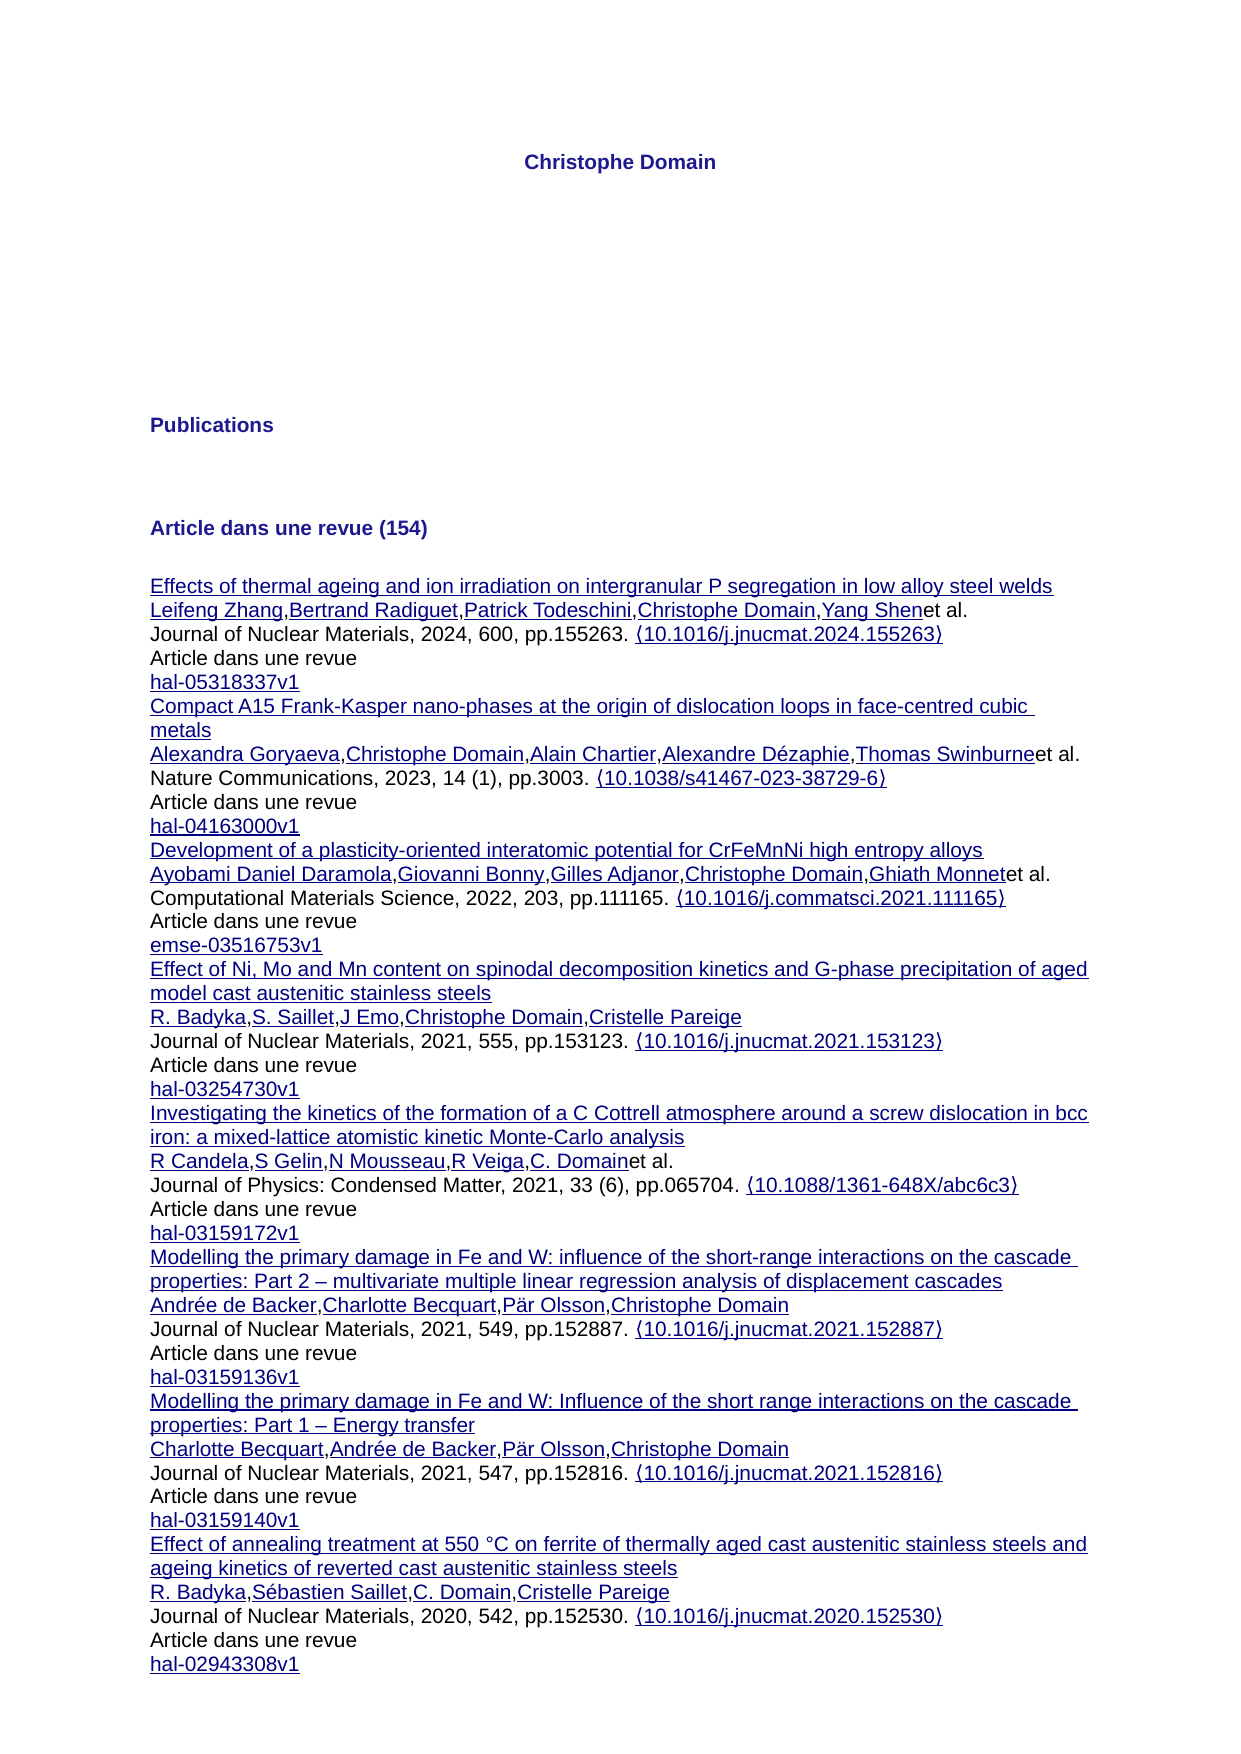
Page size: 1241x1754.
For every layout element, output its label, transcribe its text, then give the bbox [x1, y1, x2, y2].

table_cell Effect of annealing treatment at 550 °C on ferrite of thermally aged cast austenitic stainless steels and ageing kinetics of reverted cast austenitic stainless steels R. Badyka,Sébastien Saillet,C. Domain,Cristelle Pareige Journal of Nuclear Materials, 2020, 542, pp.152530. ⟨10.1016/j.jnucmat.2020.152530⟩ Article dans une revue hal-02943308v1 [150, 1532, 1090, 1676]
table_header Effects of thermal ageing and ion irradiation on intergranular P segregation in low alloy steel welds Leifeng Zhang,Bertrand Radiguet,Patrick Todeschini,Christophe Domain,Yang Shenet al. Journal of Nuclear Materials, 2024, 600, pp.155263. ⟨10.1016/j.jnucmat.2024.155263⟩ Article dans une revue hal-05318337v1 [150, 574, 1090, 694]
subtitle Publications [150, 412, 1090, 436]
table_cell Investigating the kinetics of the formation of a C Cottrell atmosphere around a screw dislocation in bcc iron: a mixed-lattice atomistic kinetic Monte-Carlo analysis R Candela,S Gelin,N Mousseau,R Veiga,C. Domainet al. Journal of Physics: Condensed Matter, 2021, 33 (6), pp.065704. ⟨10.1088/1361-648X/abc6c3⟩ Article dans une revue hal-03159172v1 [150, 1101, 1090, 1245]
table_cell Modelling the primary damage in Fe and W: influence of the short-range interactions on the cascade properties: Part 2 – multivariate multiple linear regression analysis of displacement cascades Andrée de Backer,Charlotte Becquart,Pär Olsson,Christophe Domain Journal of Nuclear Materials, 2021, 549, pp.152887. ⟨10.1016/j.jnucmat.2021.152887⟩ Article dans une revue hal-03159136v1 [150, 1245, 1090, 1388]
subtitle Christophe Domain [150, 150, 1090, 174]
table_cell Compact A15 Frank-Kasper nano-phases at the origin of dislocation loops in face-centred cubic metals Alexandra Goryaeva,Christophe Domain,Alain Chartier,Alexandre Dézaphie,Thomas Swinburneet al. Nature Communications, 2023, 14 (1), pp.3003. ⟨10.1038/s41467-023-38729-6⟩ Article dans une revue hal-04163000v1 [150, 694, 1090, 837]
table_cell Modelling the primary damage in Fe and W: Influence of the short range interactions on the cascade properties: Part 1 – Energy transfer Charlotte Becquart,Andrée de Backer,Pär Olsson,Christophe Domain Journal of Nuclear Materials, 2021, 547, pp.152816. ⟨10.1016/j.jnucmat.2021.152816⟩ Article dans une revue hal-03159140v1 [150, 1389, 1090, 1532]
table_cell Effect of Ni, Mo and Mn content on spinodal decomposition kinetics and G-phase precipitation of aged model cast austenitic stainless steels R. Badyka,S. Saillet,J Emo,Christophe Domain,Cristelle Pareige Journal of Nuclear Materials, 2021, 555, pp.153123. ⟨10.1016/j.jnucmat.2021.153123⟩ Article dans une revue hal-03254730v1 [150, 957, 1090, 1101]
subtitle Article dans une revue (154) [150, 516, 1090, 539]
table_cell Development of a plasticity-oriented interatomic potential for CrFeMnNi high entropy alloys Ayobami Daniel Daramola,Giovanni Bonny,Gilles Adjanor,Christophe Domain,Ghiath Monnetet al. Computational Materials Science, 2022, 203, pp.111165. ⟨10.1016/j.commatsci.2021.111165⟩ Article dans une revue emse-03516753v1 [150, 838, 1090, 957]
